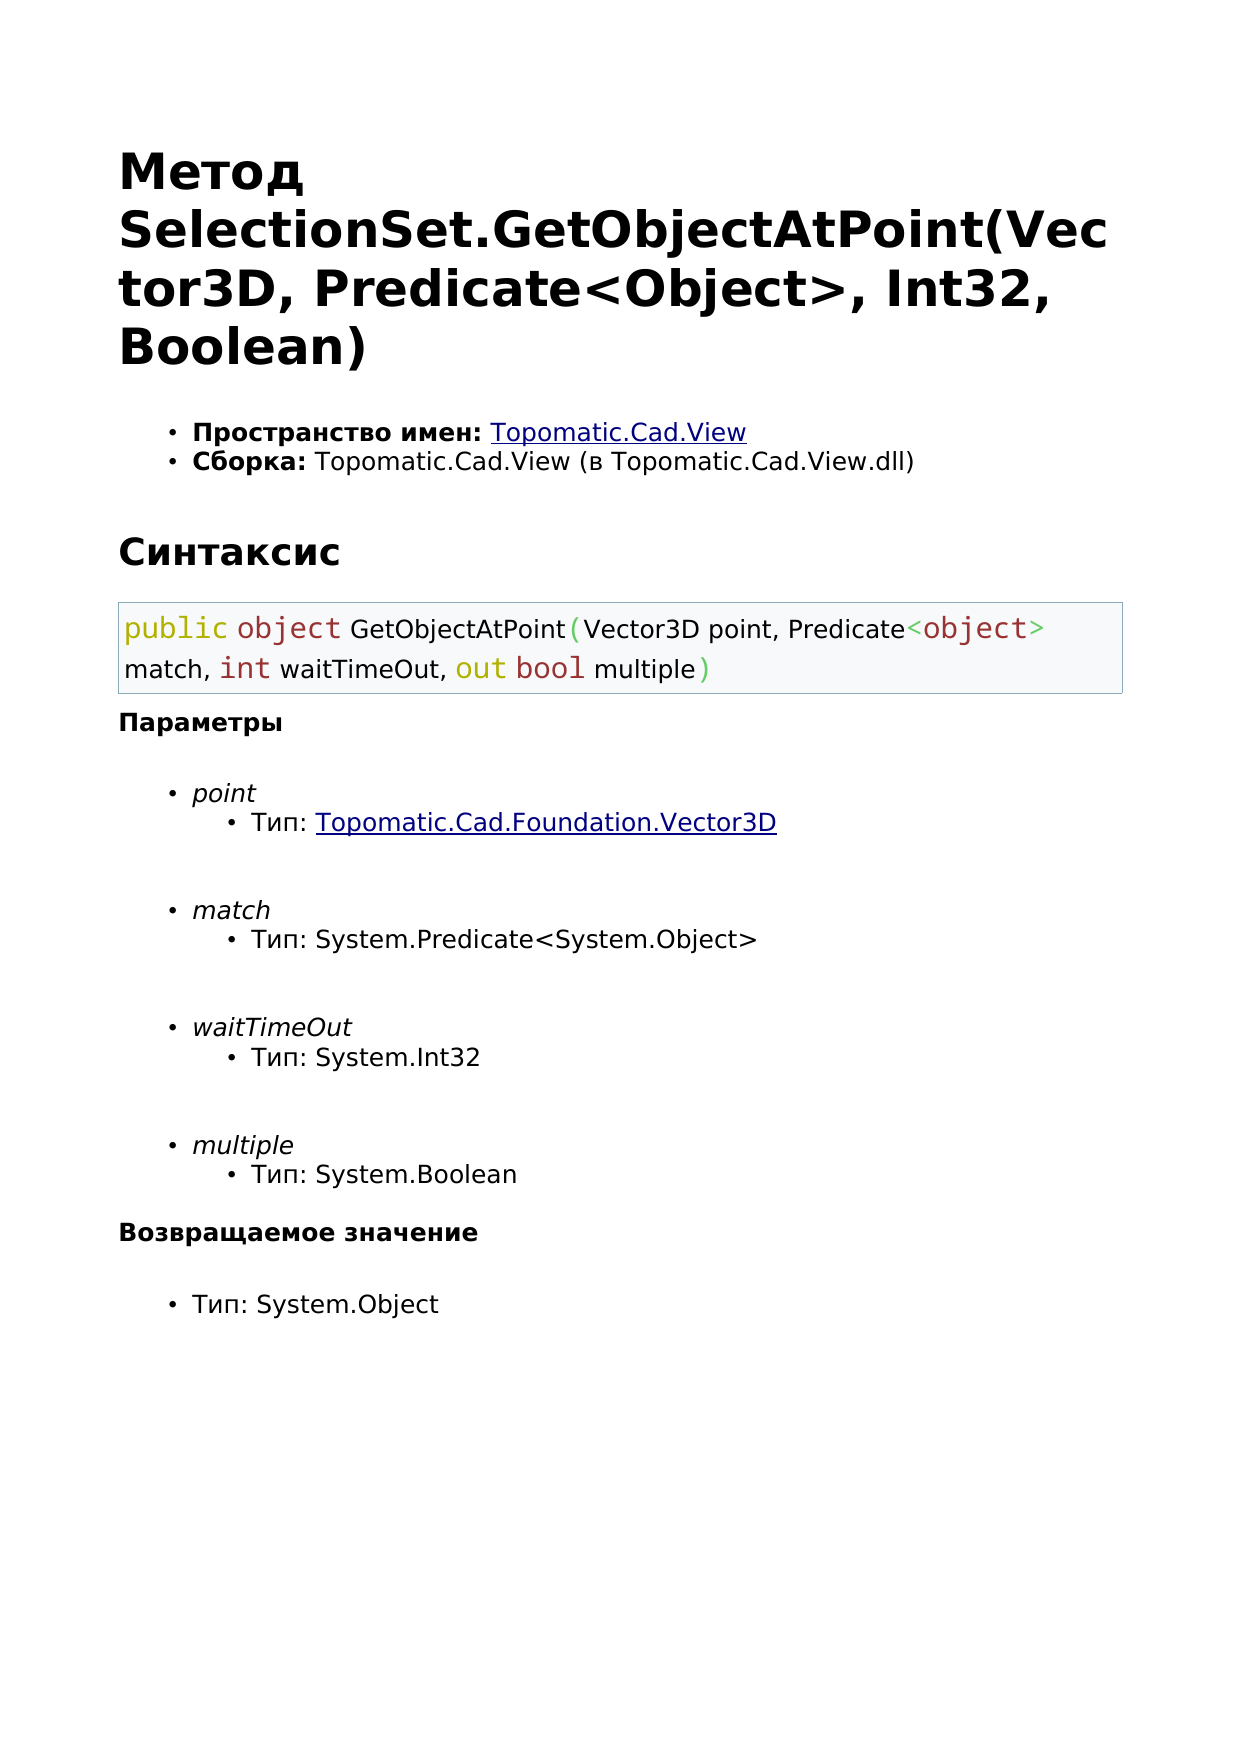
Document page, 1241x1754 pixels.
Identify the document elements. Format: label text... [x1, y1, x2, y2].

text Параметры [118, 708, 1122, 737]
table_header public object GetObjectAtPoint(Vector3D point, Predicate<object> match, int waitTimeOut, out bool multiple) [119, 603, 1122, 693]
list Сборка: Topomatic.Cad.View (в Topomatic.Cad.View.dll) [177, 447, 1122, 476]
text Возвращаемое значение [118, 1219, 1122, 1248]
subtitle Синтаксис [118, 531, 1122, 574]
list Тип: Topomatic.Cad.Foundation.Vector3D [236, 808, 1122, 837]
list Тип: System.Object [177, 1290, 1122, 1319]
list Тип: System.Predicate<System.Object> [236, 925, 1122, 954]
list Пространство имен: Topomatic.Cad.View [177, 418, 1122, 447]
list waitTimeOut [177, 1013, 1122, 1043]
list multiple [177, 1131, 1122, 1160]
list Тип: System.Int32 [236, 1043, 1122, 1072]
list match [177, 896, 1122, 925]
subtitle Метод SelectionSet.GetObjectAtPoint(Vector3D, Predicate<Object>, Int32, Boolean) [118, 143, 1122, 376]
list Тип: System.Boolean [236, 1160, 1122, 1189]
list point [177, 779, 1122, 808]
